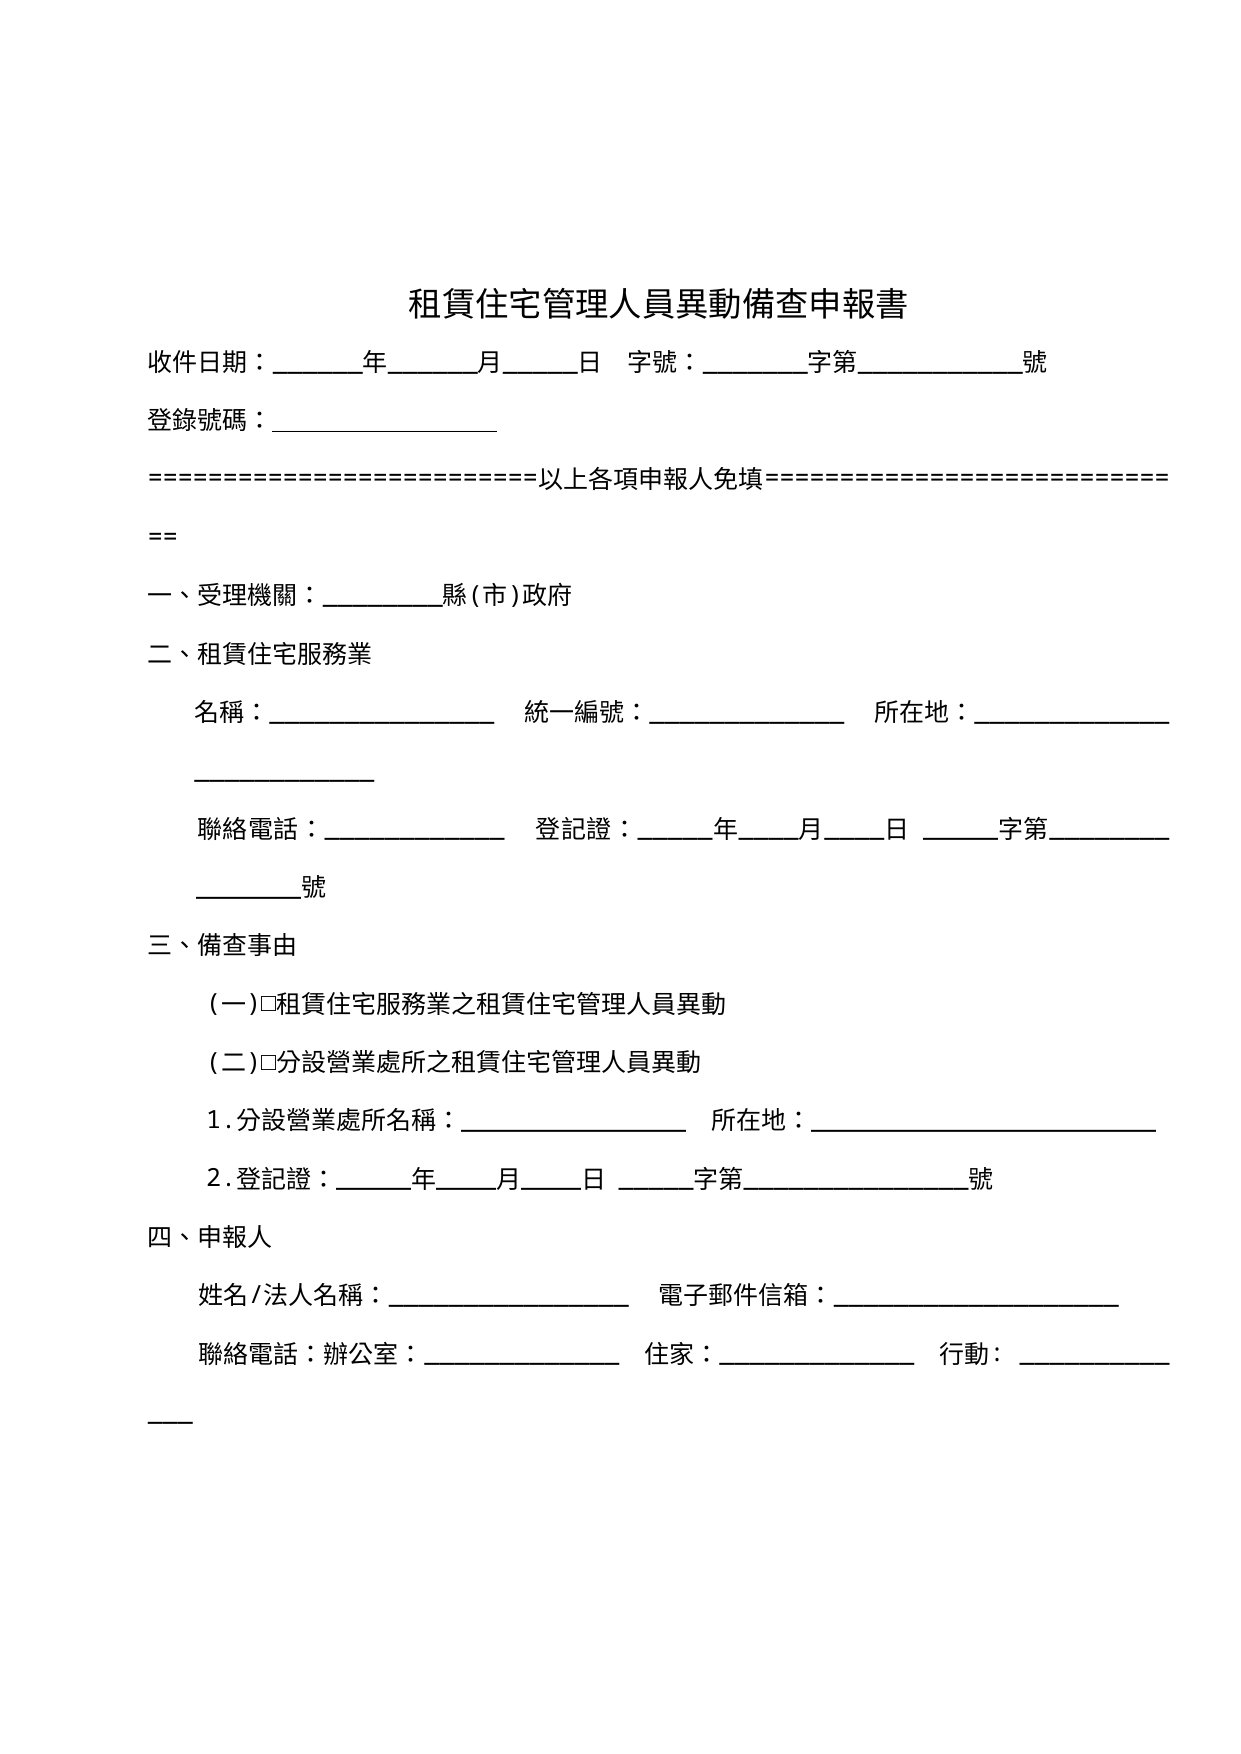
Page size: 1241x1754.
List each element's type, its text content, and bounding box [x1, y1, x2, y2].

text 四、申報人 [148, 1196, 1169, 1254]
text 收件日期：______年______月_____日 字號：_______字第___________號 [148, 321, 1169, 379]
text 聯絡電話：____________ 登記證：_____年____月____日 _____字第_______________號 [196, 788, 1169, 904]
text (二)□分設營業處所之租賃住宅管理人員異動 [196, 1021, 1169, 1079]
text 聯絡電話：辦公室：_____________ 住家：_____________ 行動: _____________ [148, 1313, 1169, 1429]
text 登錄號碼：＿＿＿＿＿＿＿＿＿ [148, 379, 1169, 438]
text 三、備查事由 [148, 904, 1169, 963]
text 姓名/法人名稱：________________ 電子郵件信箱：___________________ [199, 1254, 1169, 1313]
text ==========================以上各項申報人免填============================= [148, 438, 1169, 554]
text 2.登記證：_____年____月____日 _____字第_______________號 [196, 1138, 1169, 1196]
text (一)□租賃住宅服務業之租賃住宅管理人員異動 [196, 963, 1169, 1021]
text 租賃住宅管理人員異動備查申報書 [148, 263, 1169, 321]
text 名稱：_______________ 統一編號：_____________ 所在地：_________________________ [194, 671, 1169, 788]
text 1.分設營業處所名稱：_______________ 所在地：_______________________ [196, 1079, 1169, 1138]
text 一、受理機關：________縣(市)政府 [148, 554, 1169, 613]
text 二、租賃住宅服務業 [148, 613, 1169, 671]
